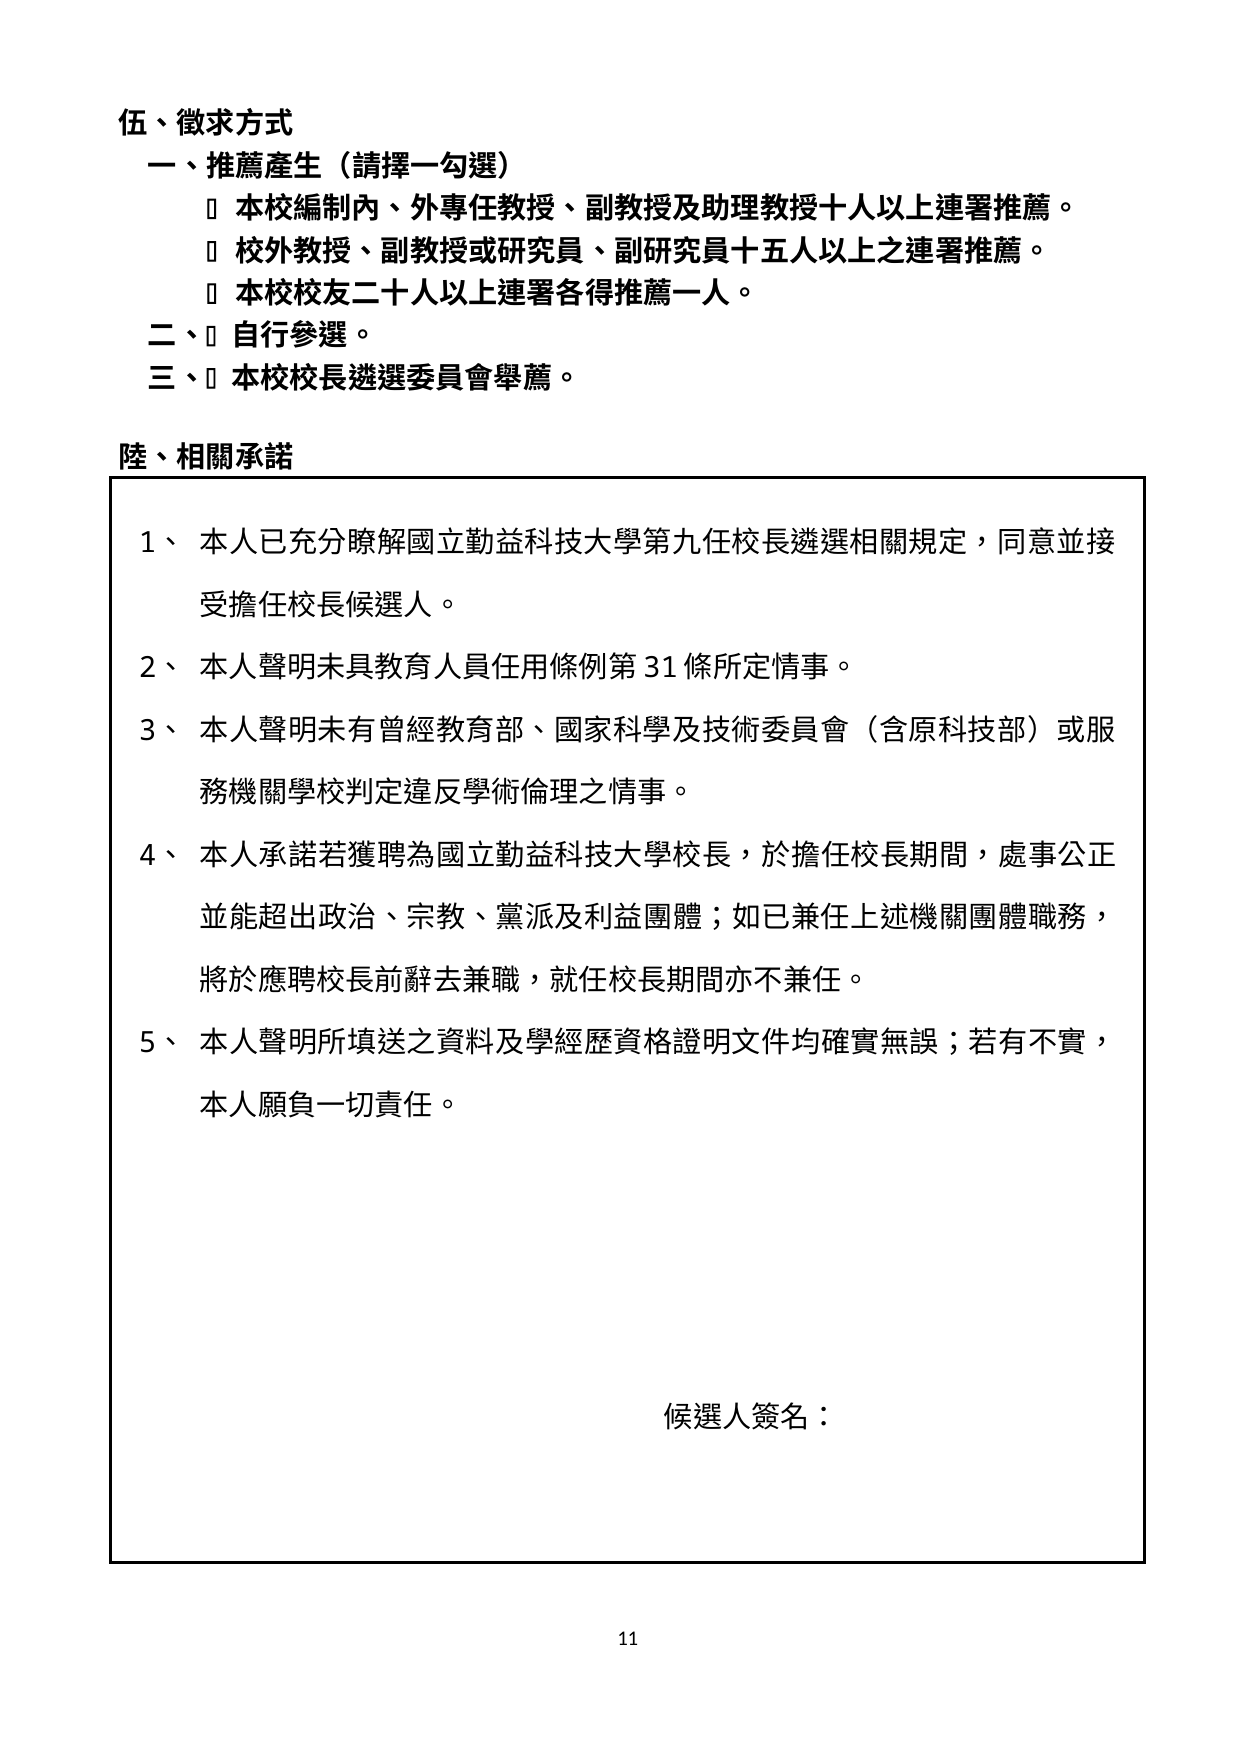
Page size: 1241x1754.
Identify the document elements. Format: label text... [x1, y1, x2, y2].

table_header 本人已充分瞭解國立勤益科技大學第九任校長遴選相關規定，同意並接受擔任校長候選人。 本人聲明未具教育人員任用條例第31條所定情事。 本人聲明未有曾經教育部、國家科學及技術委員會（含原科技部）或服務機關學校判定違反學術倫理之情事。 本人承諾若獲聘為國立勤益科技大學校長，於擔任校長期間，處事公正並能超出政治、宗教、黨派及利益團體；如已兼任上述機關團體職務，將於應聘校長前辭去兼職，就任校長期間亦不兼任。 本人聲明所填送之資料及學經歷資格證明文件均確實無誤；若有不實，本人願負一切責任。 候選人簽名： [112, 479, 1143, 1561]
text 一、推薦產生（請擇一勾選） [118, 142, 1137, 185]
text 二、 自行參選。 [118, 312, 1137, 354]
text  本校編制內、外專任教授、副教授及助理教授十人以上連署推薦。 [191, 185, 1137, 227]
text  校外教授、副教授或研究員、副研究員十五人以上之連署推薦。 [191, 227, 1137, 269]
text 伍、徵求方式 [118, 100, 1137, 142]
text  本校校友二十人以上連署各得推薦一人。 [191, 269, 1137, 312]
text 陸、相關承諾 [118, 434, 1137, 476]
text 三、 本校校長遴選委員會舉薦。 [118, 354, 1137, 396]
